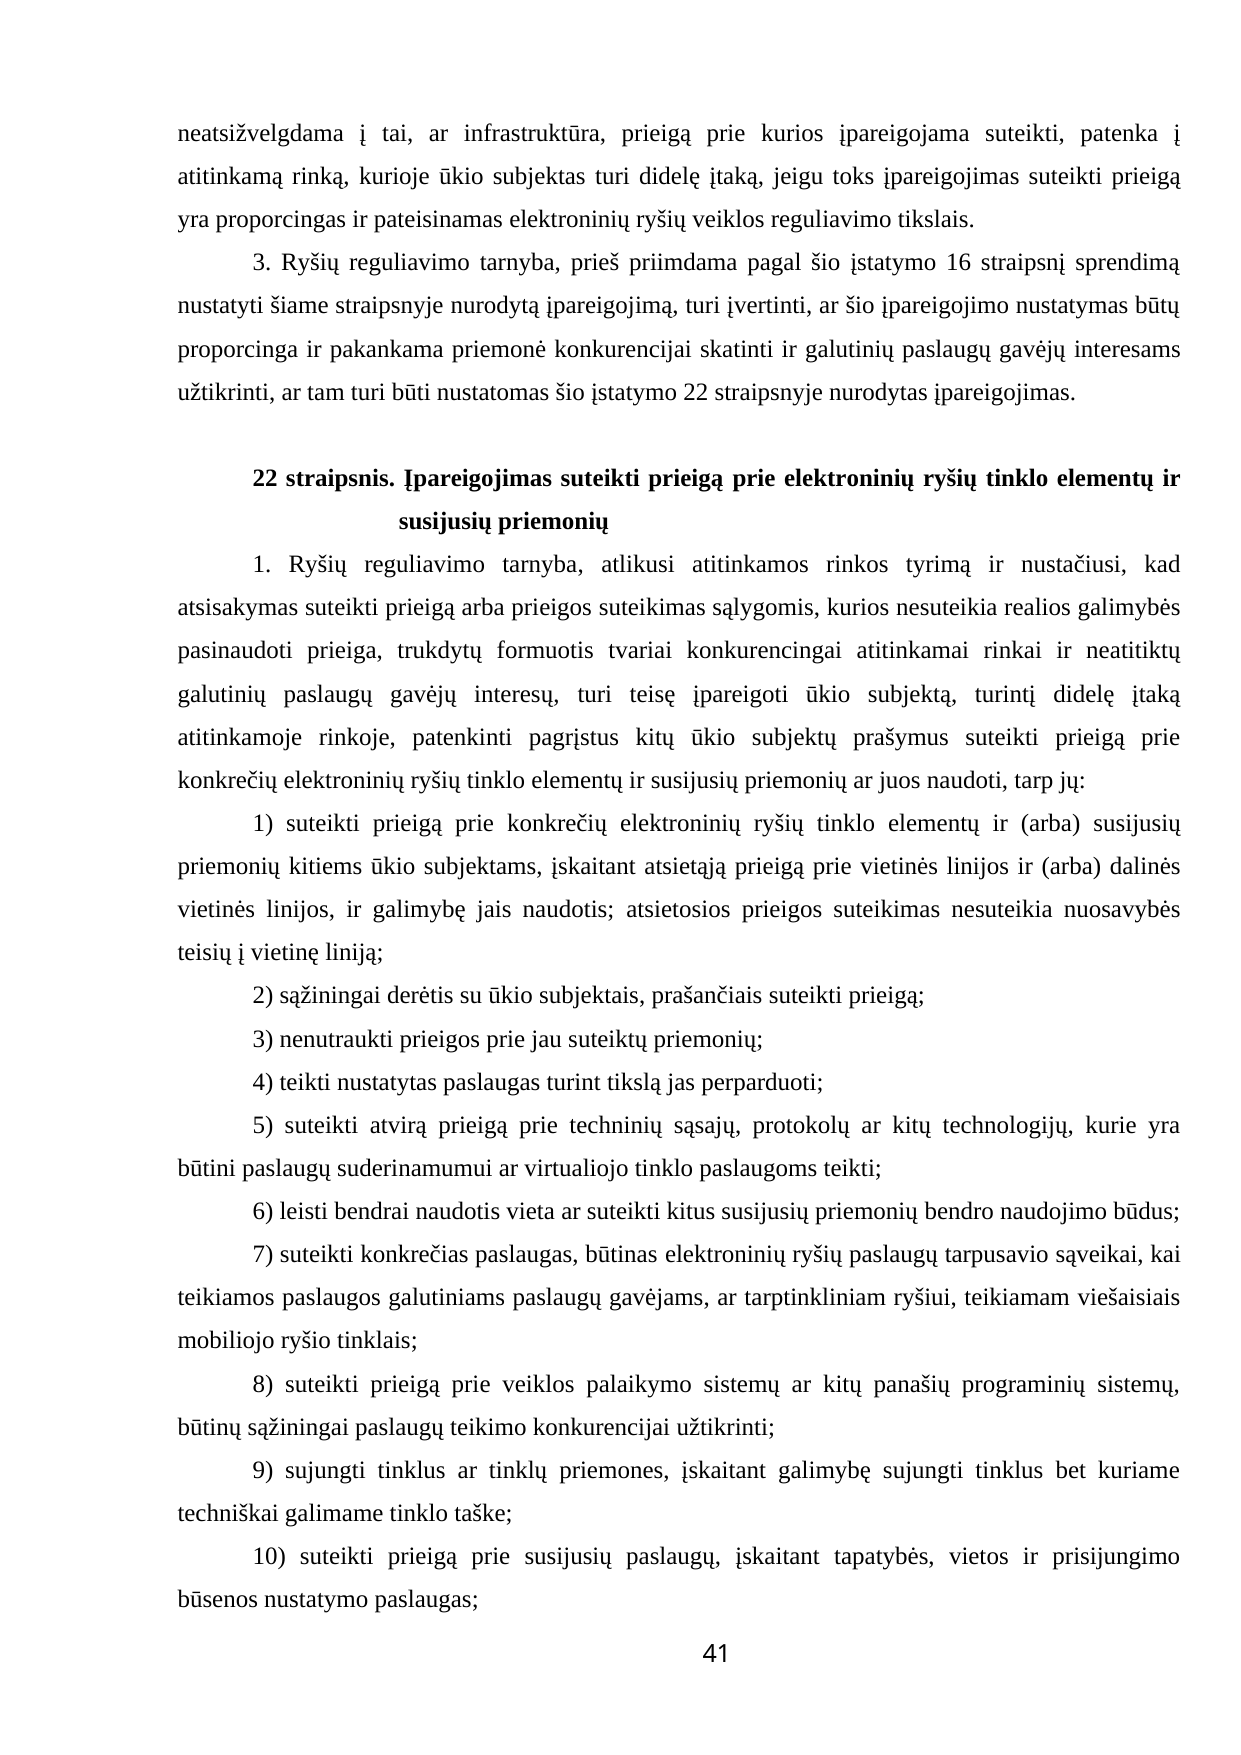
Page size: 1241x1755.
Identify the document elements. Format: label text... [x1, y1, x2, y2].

text 2) sąžiningai derėtis su ūkio subjektais, prašančiais suteikti prieigą; [177, 981, 1181, 1009]
text 6) leisti bendrai naudotis vieta ar suteikti kitus susijusių priemonių bendro naudojimo būdus; [177, 1196, 1181, 1225]
text 9) sujungti tinklus ar tinklų priemones, įskaitant galimybę sujungti tinklus bet kuriame techniškai galimame tinklo taške; [177, 1455, 1181, 1527]
text 1. Ryšių reguliavimo tarnyba, atlikusi atitinkamos rinkos tyrimą ir nustačiusi, kad atsisakymas suteikti prieigą arba prieigos suteikimas sąlygomis, kurios nesuteikia realios galimybės pasinaudoti prieiga, trukdytų formuotis tvariai konkurencingai atitinkamai rinkai ir neatitiktų galutinių paslaugų gavėjų interesų, turi teisę įpareigoti ūkio subjektą, turintį didelę įtaką atitinkamoje rinkoje, patenkinti pagrįstus kitų ūkio subjektų prašymus suteikti prieigą prie konkrečių elektroninių ryšių tinklo elementų ir susijusių priemonių ar juos naudoti, tarp jų: [177, 549, 1181, 794]
text 4) teikti nustatytas paslaugas turint tikslą jas perparduoti; [177, 1067, 1181, 1096]
text neatsižvelgdama į tai, ar infrastruktūra, prieigą prie kurios įpareigojama suteikti, patenka į atitinkamą rinką, kurioje ūkio subjektas turi didelę įtaką, jeigu toks įpareigojimas suteikti prieigą yra proporcingas ir pateisinamas elektroninių ryšių veiklos reguliavimo tikslais. [177, 118, 1181, 233]
text 22 straipsnis. Įpareigojimas suteikti prieigą prie elektroninių ryšių tinklo elementų ir susijusių priemonių [252, 463, 1181, 535]
text 5) suteikti atvirą prieigą prie techninių sąsajų, protokolų ar kitų technologijų, kurie yra būtini paslaugų suderinamumui ar virtualiojo tinklo paslaugoms teikti; [177, 1110, 1181, 1182]
text 3) nenutraukti prieigos prie jau suteiktų priemonių; [177, 1024, 1181, 1052]
text 7) suteikti konkrečias paslaugas, būtinas elektroninių ryšių paslaugų tarpusavio sąveikai, kai teikiamos paslaugos galutiniams paslaugų gavėjams, ar tarptinkliniam ryšiui, teikiamam viešaisiais mobiliojo ryšio tinklais; [177, 1239, 1181, 1354]
text 3. Ryšių reguliavimo tarnyba, prieš priimdama pagal šio įstatymo 16 straipsnį sprendimą nustatyti šiame straipsnyje nurodytą įpareigojimą, turi įvertinti, ar šio įpareigojimo nustatymas būtų proporcinga ir pakankama priemonė konkurencijai skatinti ir galutinių paslaugų gavėjų interesams užtikrinti, ar tam turi būti nustatomas šio įstatymo 22 straipsnyje nurodytas įpareigojimas. [177, 247, 1181, 406]
text 8) suteikti prieigą prie veiklos palaikymo sistemų ar kitų panašių programinių sistemų, būtinų sąžiningai paslaugų teikimo konkurencijai užtikrinti; [177, 1369, 1181, 1441]
text 1) suteikti prieigą prie konkrečių elektroninių ryšių tinklo elementų ir (arba) susijusių priemonių kitiems ūkio subjektams, įskaitant atsietąją prieigą prie vietinės linijos ir (arba) dalinės vietinės linijos, ir galimybę jais naudotis; atsietosios prieigos suteikimas nesuteikia nuosavybės teisių į vietinę liniją; [177, 808, 1181, 966]
text 10) suteikti prieigą prie susijusių paslaugų, įskaitant tapatybės, vietos ir prisijungimo būsenos nustatymo paslaugas; [177, 1541, 1181, 1613]
